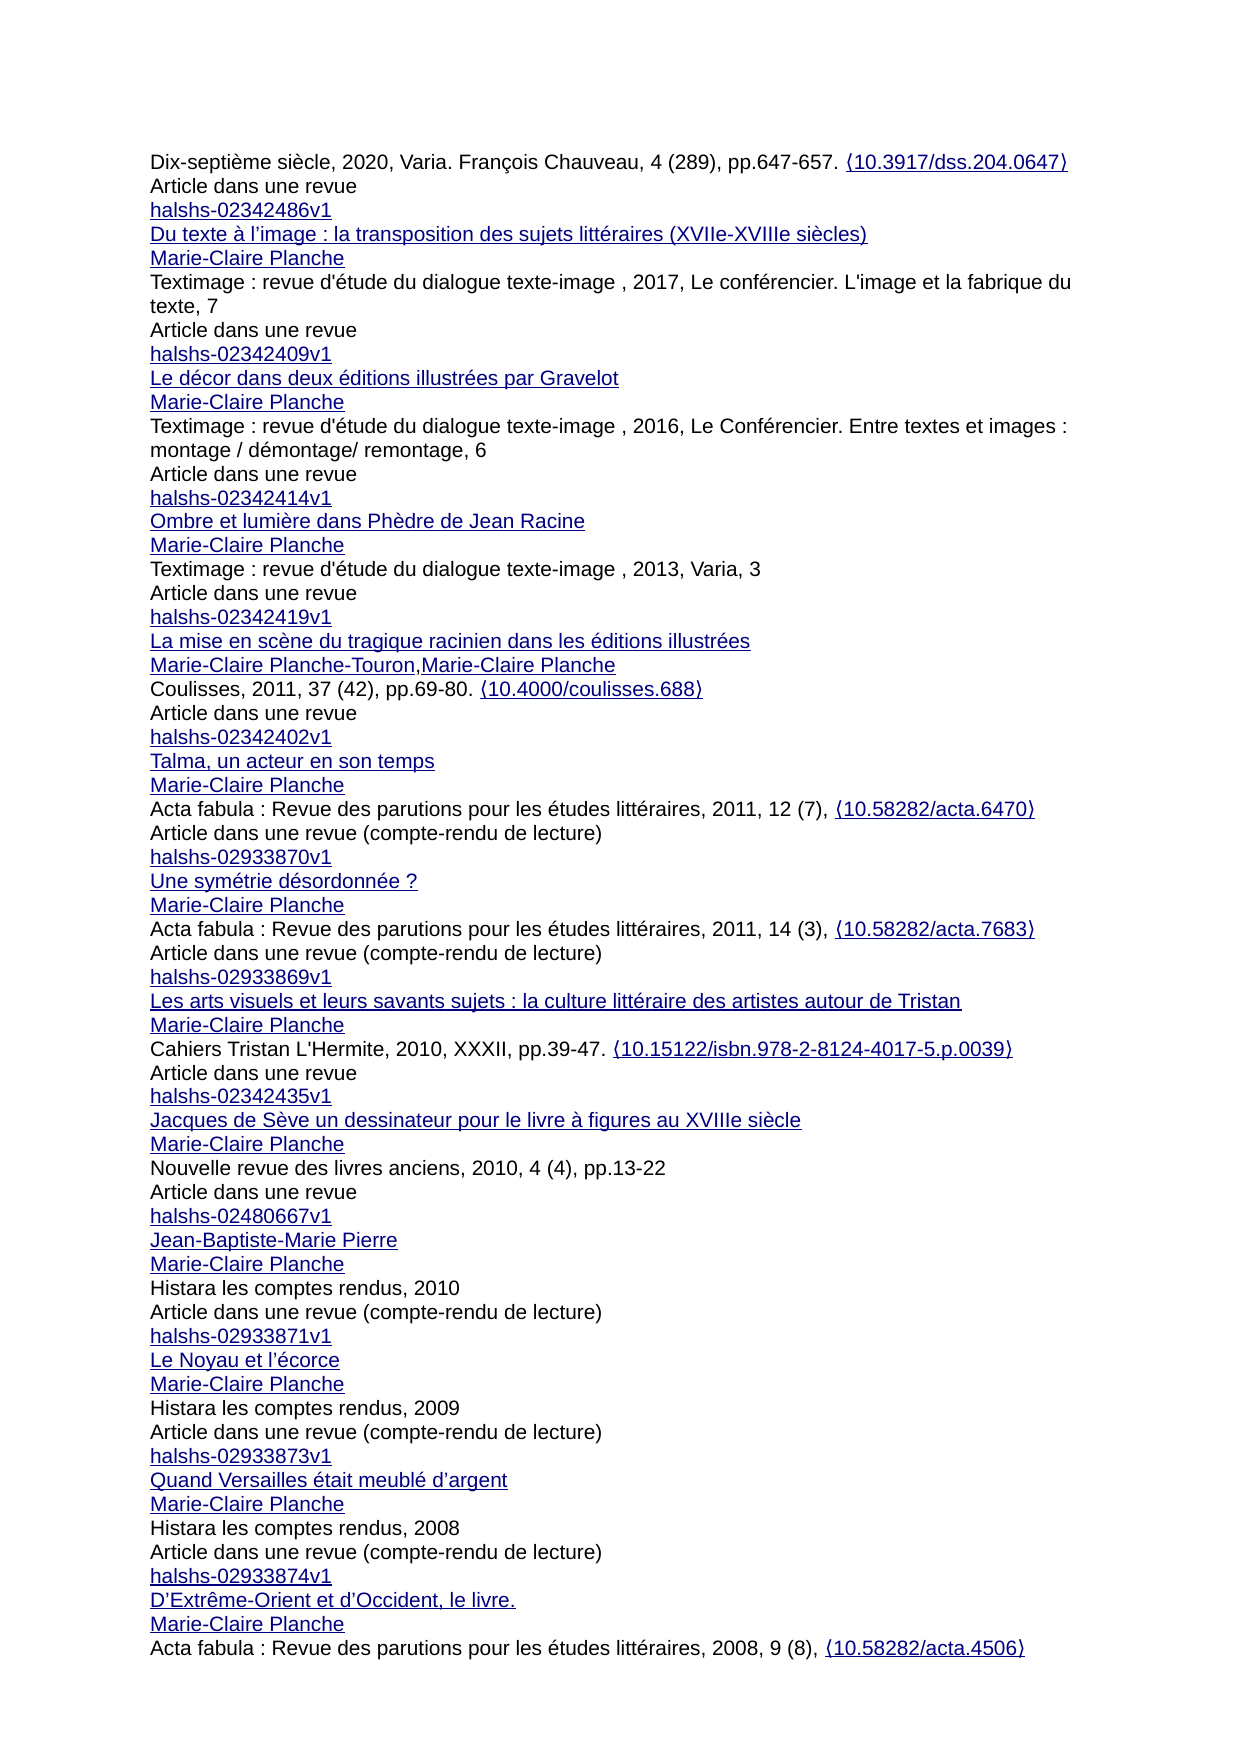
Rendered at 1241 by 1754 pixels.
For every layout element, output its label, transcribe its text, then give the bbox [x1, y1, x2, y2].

table_cell Dix-septième siècle, 2020, Varia. François Chauveau, 4 (289), pp.647-657. ⟨10.3917/dss.204.0647⟩ Article dans une revue halshs-02342486v1 [150, 150, 1090, 222]
table_cell Du texte à l’image : la transposition des sujets littéraires (XVIIe-XVIIIe siècles) Marie-Claire Planche Textimage : revue d'étude du dialogue texte-image , 2017, Le conférencier. L'image et la fabrique du texte, 7 Article dans une revue halshs-02342409v1 [150, 222, 1090, 366]
table_cell Les arts visuels et leurs savants sujets : la culture littéraire des artistes autour de Tristan Marie-Claire Planche Cahiers Tristan L'Hermite, 2010, XXXII, pp.39-47. ⟨10.15122/isbn.978-2-8124-4017-5.p.0039⟩ Article dans une revue halshs-02342435v1 [150, 989, 1090, 1108]
table_cell Ombre et lumière dans Phèdre de Jean Racine Marie-Claire Planche Textimage : revue d'étude du dialogue texte-image , 2013, Varia, 3 Article dans une revue halshs-02342419v1 [150, 509, 1090, 629]
table_cell Une symétrie désordonnée ? Marie-Claire Planche Acta fabula : Revue des parutions pour les études littéraires, 2011, 14 (3), ⟨10.58282/acta.7683⟩ Article dans une revue (compte-rendu de lecture) halshs-02933869v1 [150, 869, 1090, 988]
table_cell Talma, un acteur en son temps Marie-Claire Planche Acta fabula : Revue des parutions pour les études littéraires, 2011, 12 (7), ⟨10.58282/acta.6470⟩ Article dans une revue (compte-rendu de lecture) halshs-02933870v1 [150, 749, 1090, 869]
table_cell Jean-Baptiste-Marie Pierre Marie-Claire Planche Histara les comptes rendus, 2010 Article dans une revue (compte-rendu de lecture) halshs-02933871v1 [150, 1228, 1090, 1348]
table_cell Le décor dans deux éditions illustrées par Gravelot Marie-Claire Planche Textimage : revue d'étude du dialogue texte-image , 2016, Le Conférencier. Entre textes et images : montage / démontage/ remontage, 6 Article dans une revue halshs-02342414v1 [150, 366, 1090, 509]
table_cell Quand Versailles était meublé d’argent Marie-Claire Planche Histara les comptes rendus, 2008 Article dans une revue (compte-rendu de lecture) halshs-02933874v1 [150, 1468, 1090, 1587]
table_cell La mise en scène du tragique racinien dans les éditions illustrées Marie-Claire Planche-Touron,Marie-Claire Planche Coulisses, 2011, 37 (42), pp.69-80. ⟨10.4000/coulisses.688⟩ Article dans une revue halshs-02342402v1 [150, 629, 1090, 749]
table_cell D’Extrême-Orient et d’Occident, le livre. Marie-Claire Planche Acta fabula : Revue des parutions pour les études littéraires, 2008, 9 (8), ⟨10.58282/acta.4506⟩ [150, 1588, 1090, 1659]
table_cell Jacques de Sève un dessinateur pour le livre à figures au XVIIIe siècle Marie-Claire Planche Nouvelle revue des livres anciens, 2010, 4 (4), pp.13-22 Article dans une revue halshs-02480667v1 [150, 1108, 1090, 1228]
table_cell Le Noyau et l’écorce Marie-Claire Planche Histara les comptes rendus, 2009 Article dans une revue (compte-rendu de lecture) halshs-02933873v1 [150, 1348, 1090, 1468]
